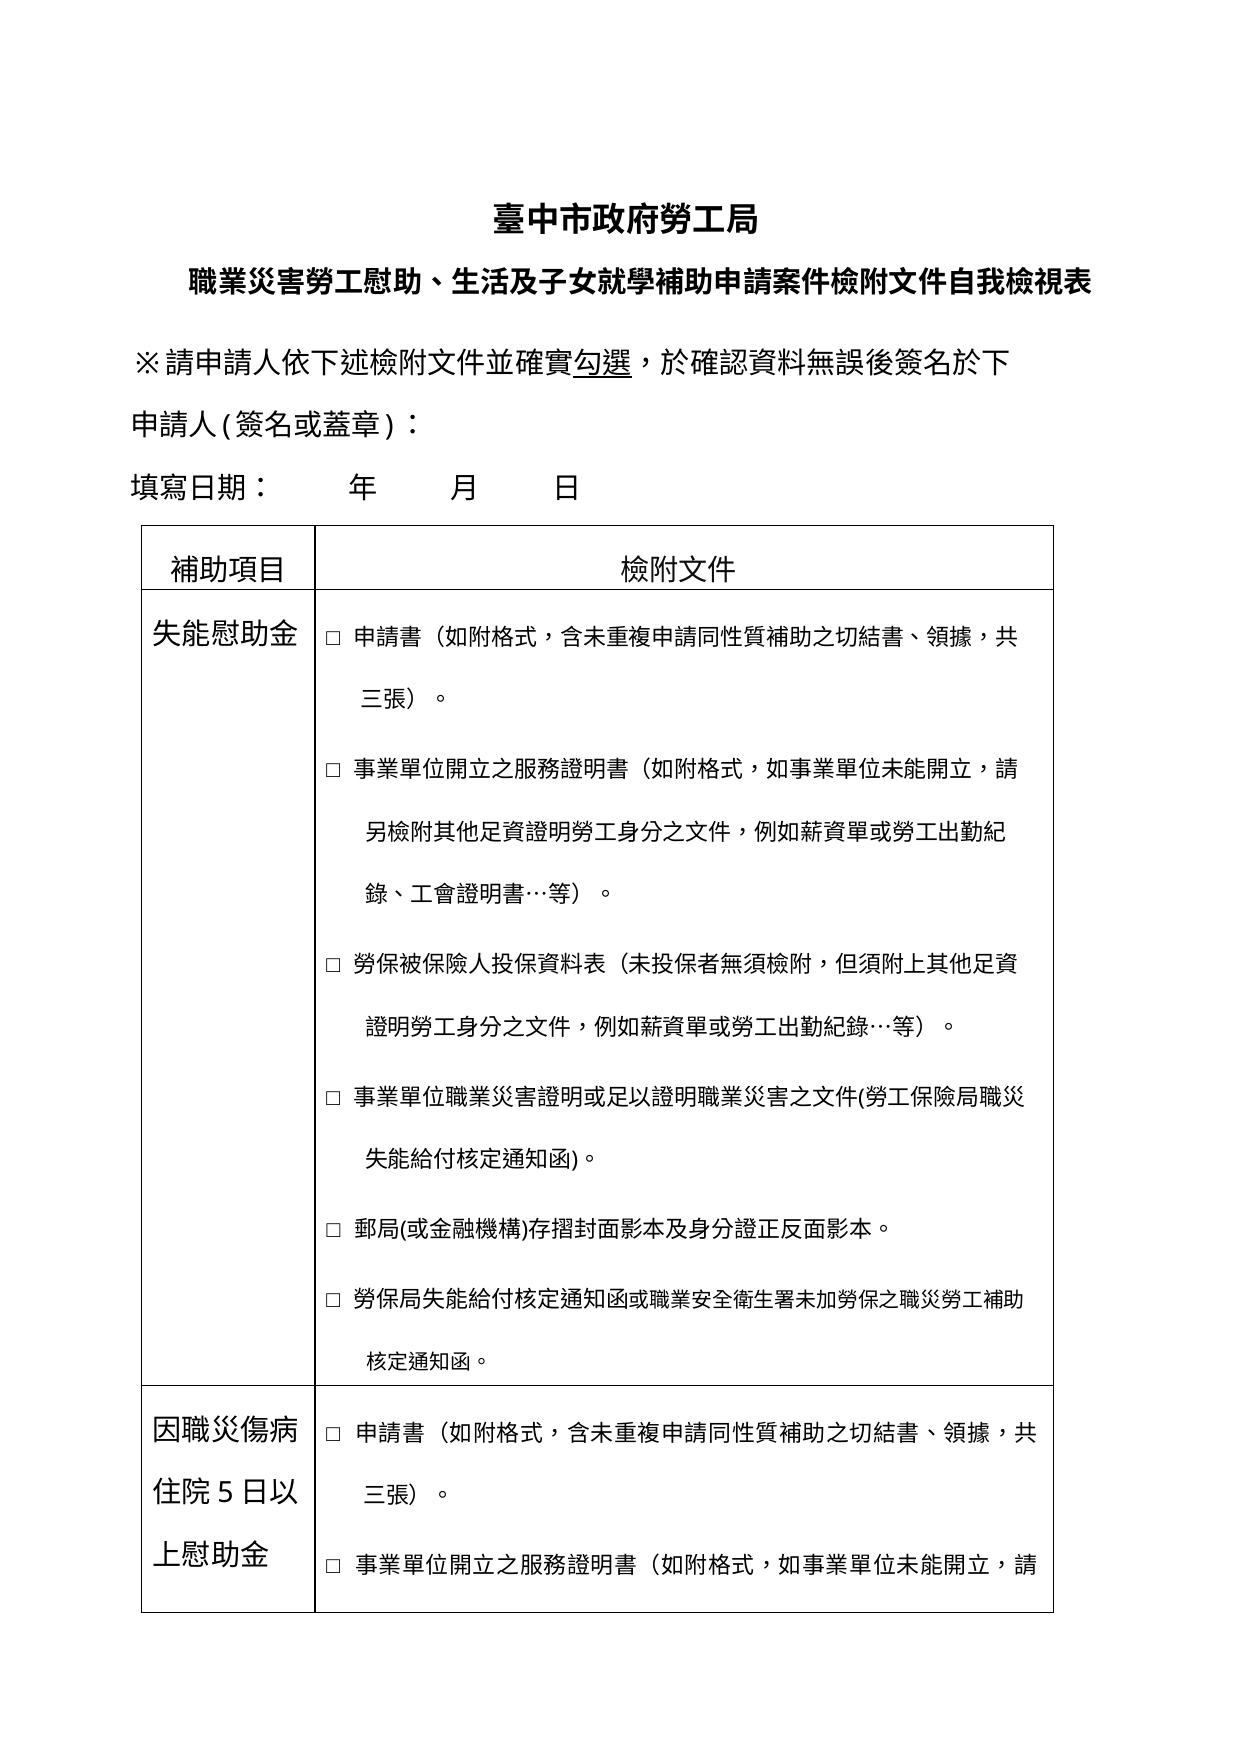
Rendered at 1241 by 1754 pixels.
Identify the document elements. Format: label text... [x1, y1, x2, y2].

text 職業災害勞工慰助、生活及子女就學補助申請案件檢附文件自我檢視表 [100, 238, 1152, 300]
table_cell □ 申請書（如附格式，含未重複申請同性質補助之切結書、領據，共三張）。 □ 事業單位開立之服務證明書（如附格式，如事業單位未能開立，請 [316, 1386, 1053, 1612]
table_cell 因職災傷病住院5日以上慰助金 [142, 1386, 314, 1612]
table_header 補助項目 [142, 526, 314, 589]
text ※請申請人依下述檢附文件並確實勾選，於確認資料無誤後簽名於下 [130, 319, 1152, 382]
table_header 檢附文件 [316, 526, 1053, 589]
table_cell □ 申請書（如附格式，含未重複申請同性質補助之切結書、領據，共三張）。 □ 事業單位開立之服務證明書（如附格式，如事業單位未能開立，請另檢附其他足資證明勞工身分之文件，例如薪資單或勞工出勤紀錄、工會證明書…等）。 □ 勞保被保險人投保資料表（未投保者無須檢附，但須附上其他足資證明勞工身分之文件，例如薪資單或勞工出勤紀錄…等）。 □ 事業單位職業災害證明或足以證明職業災害之文件(勞工保險局職災失能給付核定通知函)。 □ 郵局(或金融機構)存摺封面影本及身分證正反面影本。 □ 勞保局失能給付核定通知函或職業安全衛生署未加勞保之職災勞工補助核定通知函。 [316, 590, 1053, 1385]
text 填寫日期： 年 月 日 [130, 444, 1152, 507]
text 臺中市政府勞工局 [100, 175, 1152, 238]
text 申請人(簽名或蓋章)： [130, 382, 1152, 444]
table_cell 失能慰助金 [142, 590, 314, 1385]
